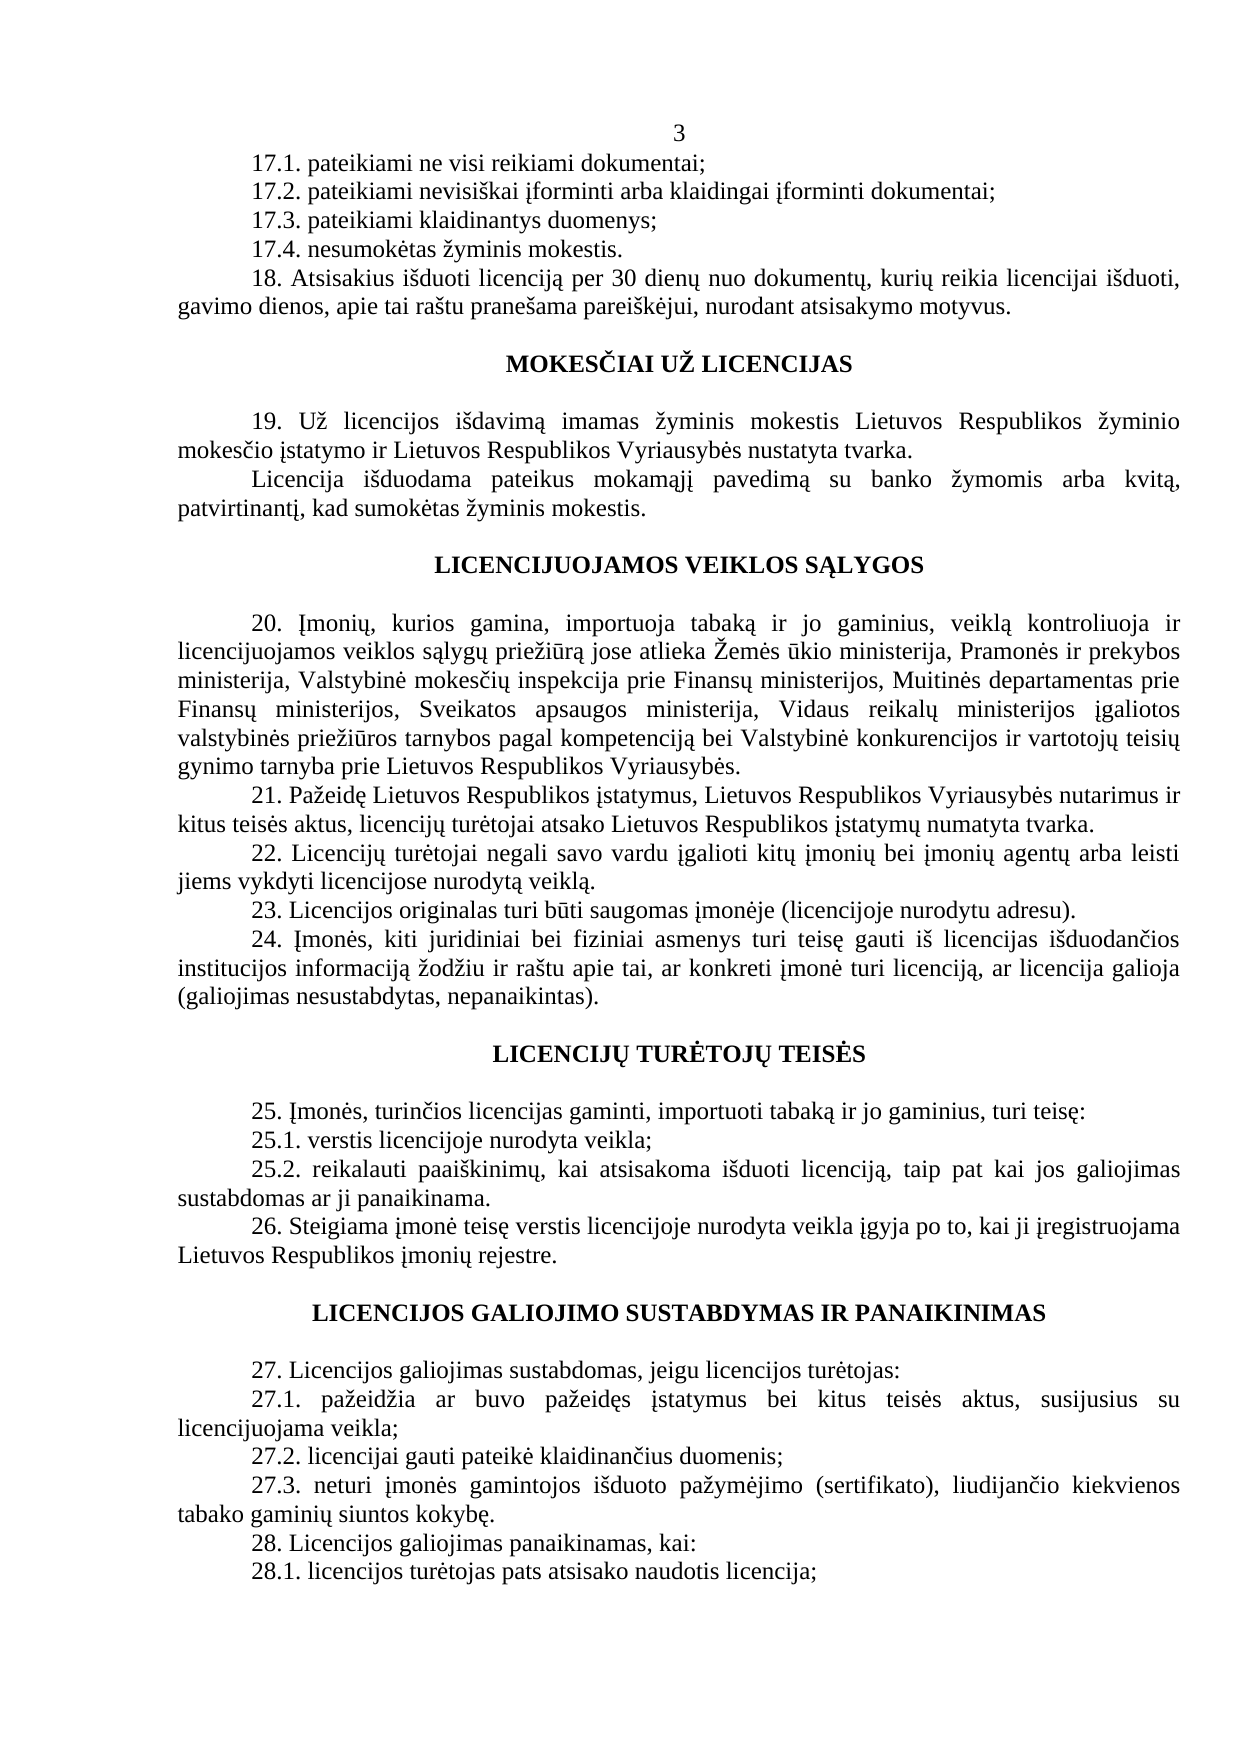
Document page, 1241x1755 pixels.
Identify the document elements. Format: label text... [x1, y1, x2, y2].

text 23. Licencijos originalas turi būti saugomas įmonėje (licencijoje nurodytu adresu). [177, 895, 1181, 924]
text 27. Licencijos galiojimas sustabdomas, jeigu licencijos turėtojas: [177, 1355, 1181, 1384]
text 17.3. pateikiami klaidinantys duomenys; [177, 205, 1181, 234]
text 27.3. neturi įmonės gamintojos išduoto pažymėjimo (sertifikato), liudijančio kiekvienos tabako gaminių siuntos kokybę. [177, 1470, 1181, 1528]
text 19. Už licencijos išdavimą imamas žyminis mokestis Lietuvos Respublikos žyminio mokesčio įstatymo ir Lietuvos Respublikos Vyriausybės nustatyta tvarka. [177, 406, 1181, 464]
text 27.1. pažeidžia ar buvo pažeidęs įstatymus bei kitus teisės aktus, susijusius su licencijuojama veikla; [177, 1384, 1181, 1441]
text 21. Pažeidę Lietuvos Respublikos įstatymus, Lietuvos Respublikos Vyriausybės nutarimus ir kitus teisės aktus, licencijų turėtojai atsako Lietuvos Respublikos įstatymų numatyta tvarka. [177, 780, 1181, 838]
text 25.1. verstis licencijoje nurodyta veikla; [177, 1125, 1181, 1154]
text 24. Įmonės, kiti juridiniai bei fiziniai asmenys turi teisę gauti iš licencijas išduodančios institucijos informaciją žodžiu ir raštu apie tai, ar konkreti įmonė turi licenciją, ar licencija galioja (galiojimas nesustabdytas, nepanaikintas). [177, 924, 1181, 1010]
text 17.2. pateikiami nevisiškai įforminti arba klaidingai įforminti dokumentai; [177, 176, 1181, 205]
text 28. Licencijos galiojimas panaikinamas, kai: [177, 1528, 1181, 1556]
text LICENCIJŲ TURĖTOJŲ TEISĖS [177, 1039, 1181, 1068]
text 18. Atsisakius išduoti licenciją per 30 dienų nuo dokumentų, kurių reikia licencijai išduoti, gavimo dienos, apie tai raštu pranešama pareiškėjui, nurodant atsisakymo motyvus. [177, 263, 1181, 320]
text 22. Licencijų turėtojai negali savo vardu įgalioti kitų įmonių bei įmonių agentų arba leisti jiems vykdyti licencijose nurodytą veiklą. [177, 838, 1181, 895]
text 17.4. nesumokėtas žyminis mokestis. [177, 234, 1181, 263]
text 25.2. reikalauti paaiškinimų, kai atsisakoma išduoti licenciją, taip pat kai jos galiojimas sustabdomas ar ji panaikinama. [177, 1154, 1181, 1211]
text 26. Steigiama įmonė teisę verstis licencijoje nurodyta veikla įgyja po to, kai ji įregistruojama Lietuvos Respublikos įmonių rejestre. [177, 1211, 1181, 1269]
text Licencija išduodama pateikus mokamąjį pavedimą su banko žymomis arba kvitą, patvirtinantį, kad sumokėtas žyminis mokestis. [177, 464, 1181, 521]
text 28.1. licencijos turėtojas pats atsisako naudotis licencija; [177, 1556, 1181, 1585]
text 20. Įmonių, kurios gamina, importuoja tabaką ir jo gaminius, veiklą kontroliuoja ir licencijuojamos veiklos sąlygų priežiūrą jose atlieka Žemės ūkio ministerija, Pramonės ir prekybos ministerija, Valstybinė mokesčių inspekcija prie Finansų ministerijos, Muitinės departamentas prie Finansų ministerijos, Sveikatos apsaugos ministerija, Vidaus reikalų ministerijos įgaliotos valstybinės priežiūros tarnybos pagal kompetenciją bei Valstybinė konkurencijos ir vartotojų teisių gynimo tarnyba prie Lietuvos Respublikos Vyriausybės. [177, 608, 1181, 780]
text LICENCIJUOJAMOS VEIKLOS SĄLYGOS [177, 550, 1181, 579]
text MOKESČIAI UŽ LICENCIJAS [177, 349, 1181, 378]
text 25. Įmonės, turinčios licencijas gaminti, importuoti tabaką ir jo gaminius, turi teisę: [177, 1096, 1181, 1125]
text 17.1. pateikiami ne visi reikiami dokumentai; [177, 148, 1181, 176]
text LICENCIJOS GALIOJIMO SUSTABDYMAS IR PANAIKINIMAS [177, 1298, 1181, 1326]
text 27.2. licencijai gauti pateikė klaidinančius duomenis; [177, 1441, 1181, 1470]
